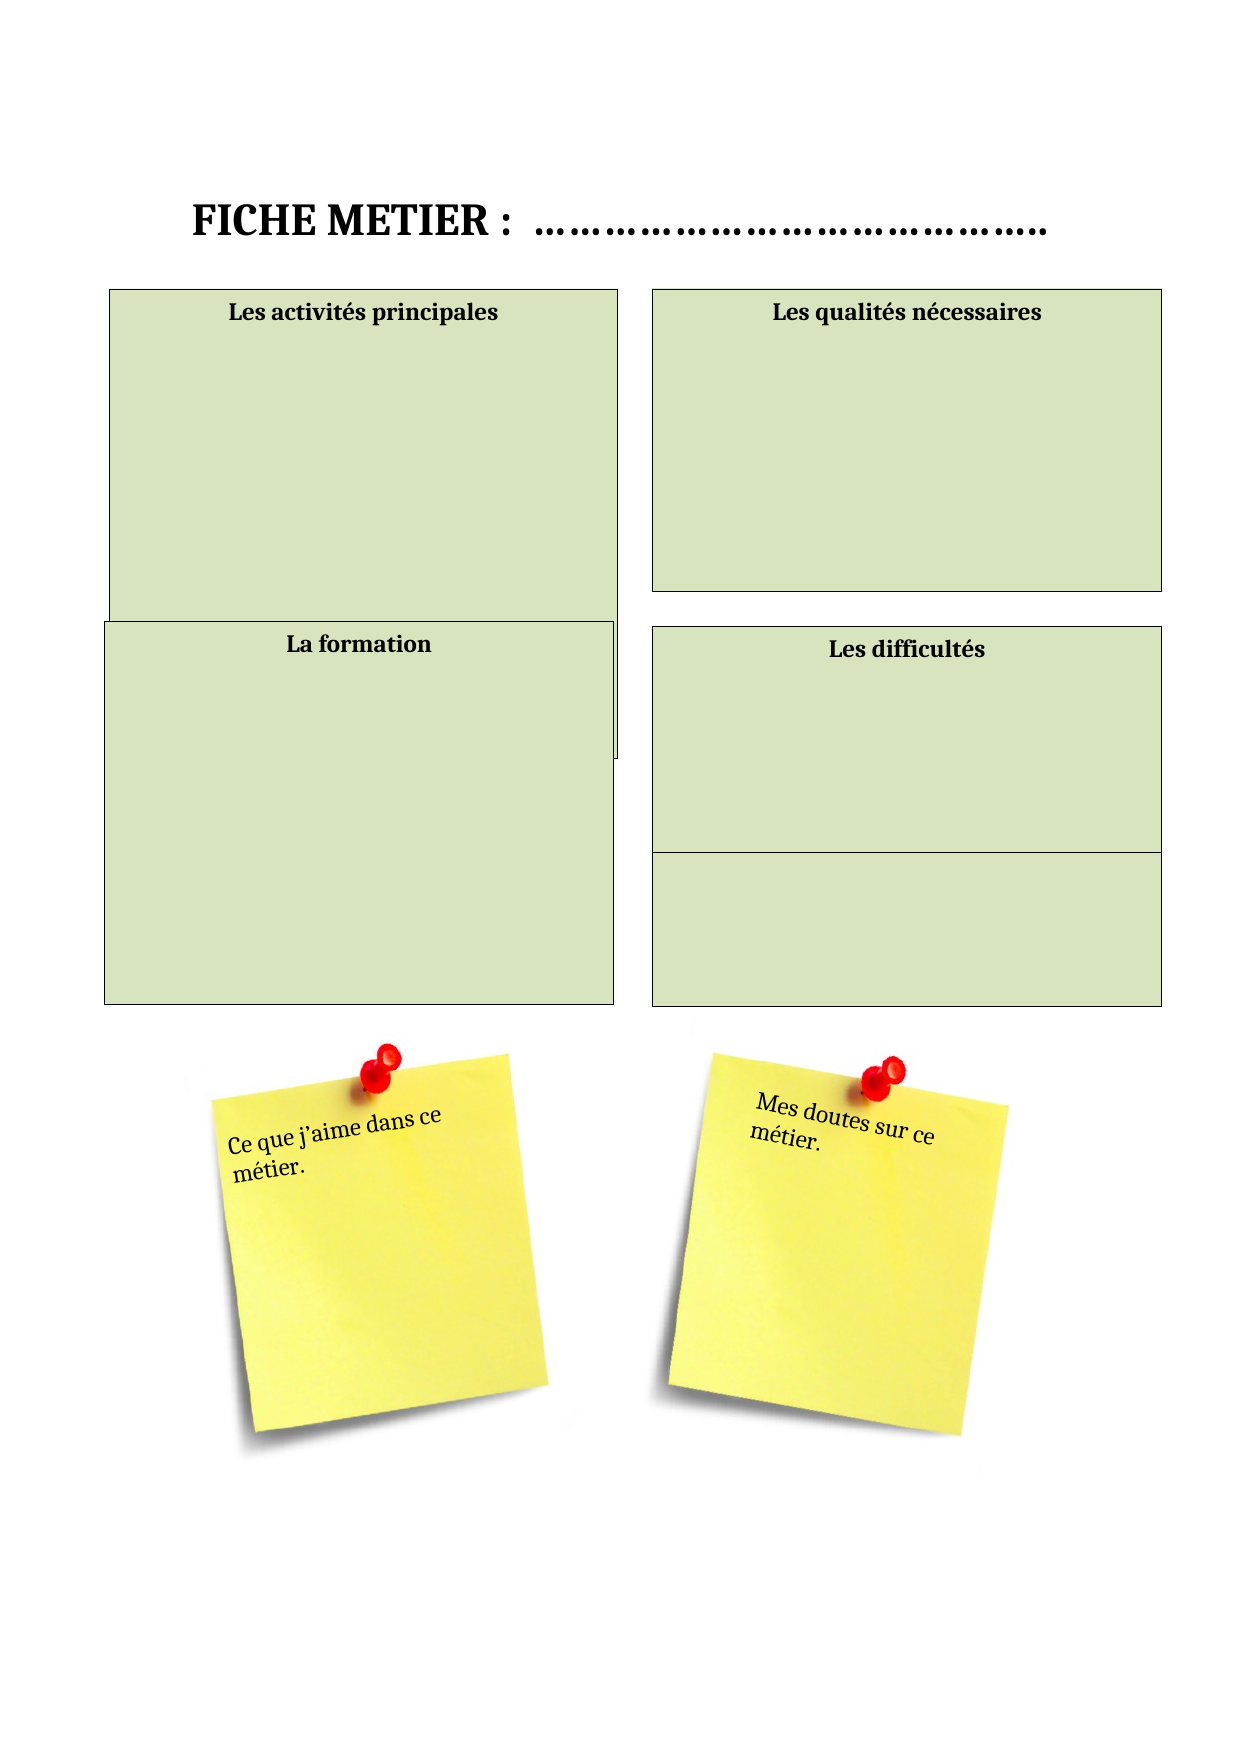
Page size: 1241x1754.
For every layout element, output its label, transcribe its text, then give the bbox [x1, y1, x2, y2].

text FICHE METIER : …………………………………….. [148, 194, 1093, 247]
text La formation [121, 630, 597, 659]
picture [164, 1016, 1075, 1474]
text Les activités principales [125, 298, 601, 326]
text Les qualités nécessaires [669, 298, 1145, 326]
text Les difficultés [669, 634, 1145, 663]
